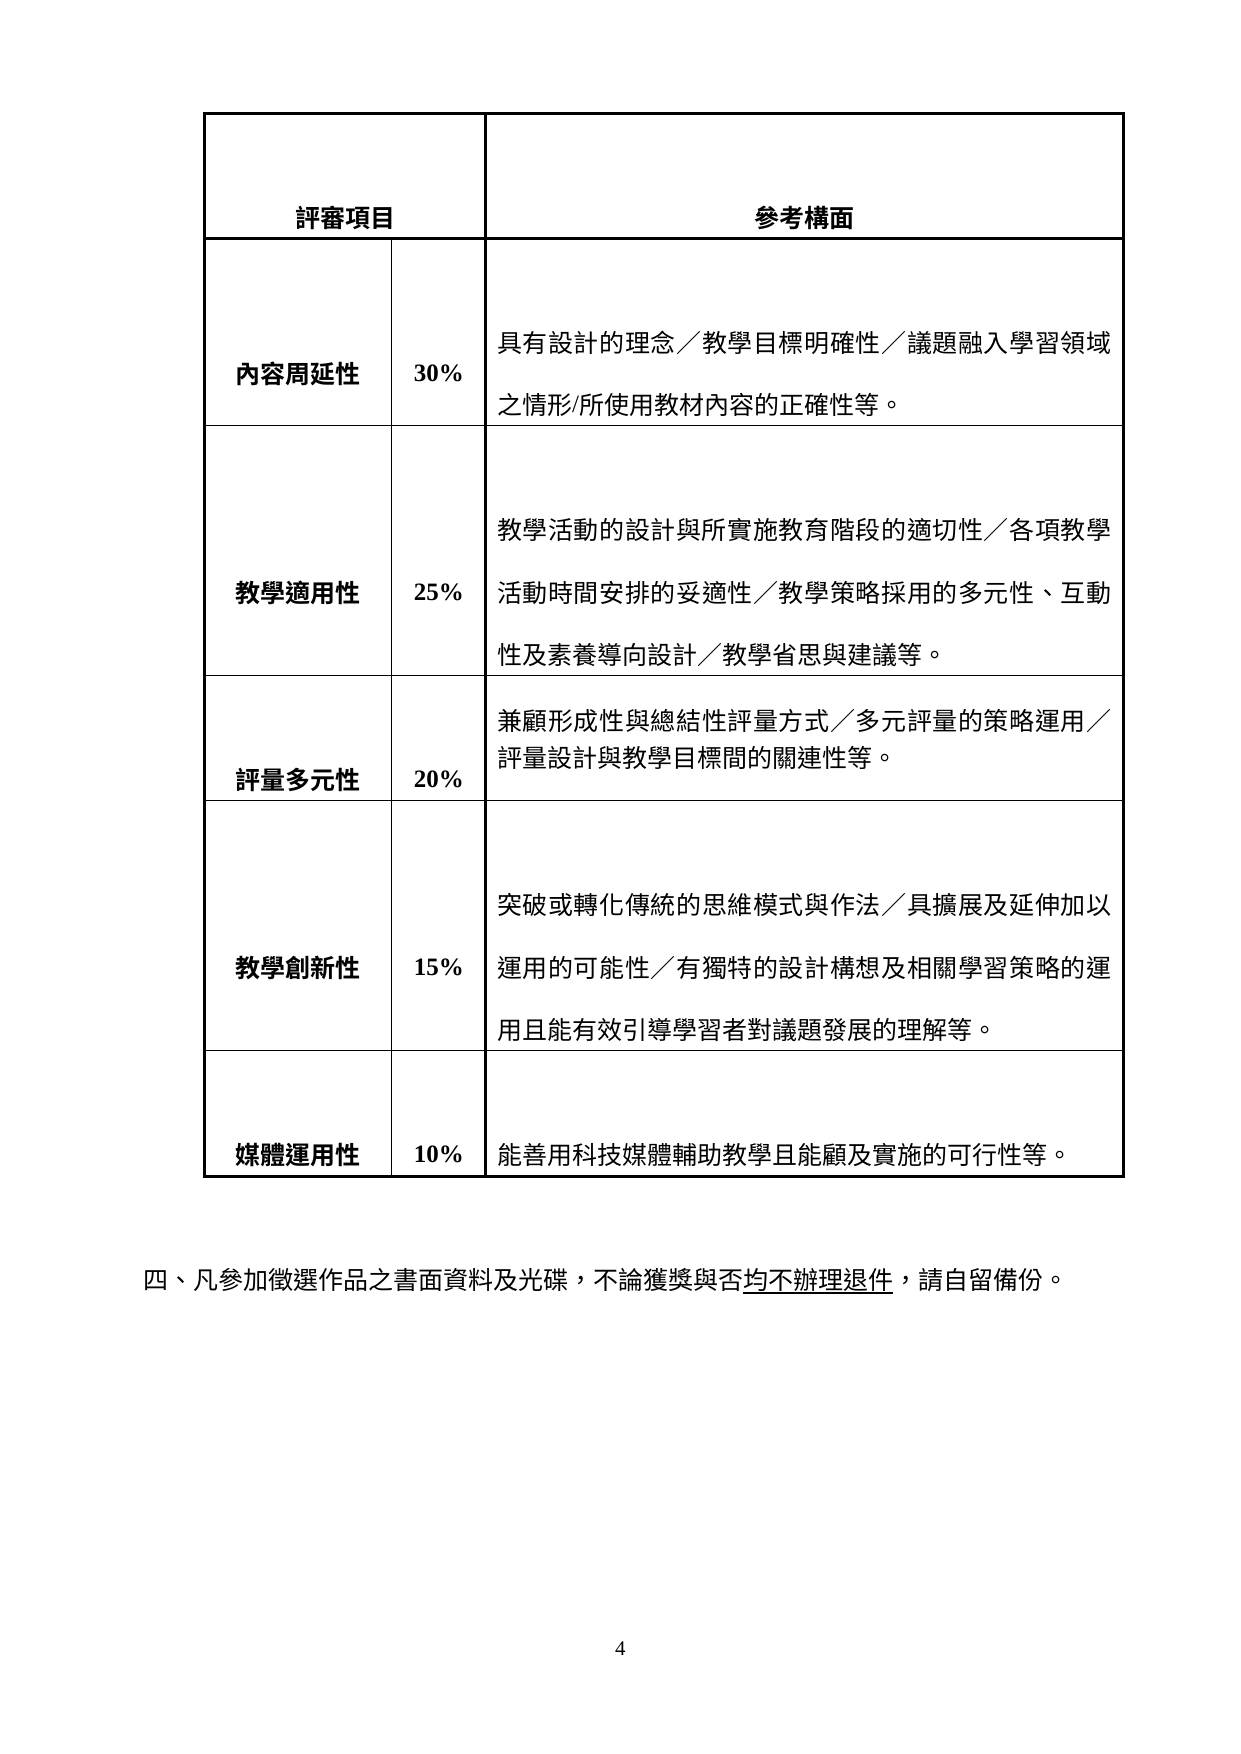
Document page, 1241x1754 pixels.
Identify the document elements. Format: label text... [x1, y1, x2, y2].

table_header 參考構面 [487, 115, 1122, 237]
table_cell 教學適用性 [206, 426, 391, 675]
table_cell 能善用科技媒體輔助教學且能顧及實施的可行性等。 [487, 1051, 1122, 1175]
table_cell 25% [392, 426, 484, 675]
table_cell 具有設計的理念／教學目標明確性／議題融入學習領域之情形/所使用教材內容的正確性等。 [487, 240, 1122, 425]
table_cell 媒體運用性 [206, 1051, 391, 1175]
table_cell 教學活動的設計與所實施教育階段的適切性／各項教學活動時間安排的妥適性／教學策略採用的多元性、互動性及素養導向設計／教學省思與建議等。 [487, 426, 1122, 675]
table_cell 評量多元性 [206, 676, 391, 800]
text 四、凡參加徵選作品之書面資料及光碟，不論獲獎與否均不辦理退件，請自留備份。 [143, 1237, 1122, 1300]
table_header 評審項目 [206, 115, 484, 237]
table_cell 15% [392, 801, 484, 1050]
table_cell 20% [392, 676, 484, 800]
table_cell 30% [392, 240, 484, 425]
table_cell 教學創新性 [206, 801, 391, 1050]
table_cell 兼顧形成性與總結性評量方式／多元評量的策略運用／評量設計與教學目標間的關連性等。 [487, 676, 1122, 800]
table_cell 突破或轉化傳統的思維模式與作法／具擴展及延伸加以運用的可能性／有獨特的設計構想及相關學習策略的運用且能有效引導學習者對議題發展的理解等。 [487, 801, 1122, 1050]
table_cell 內容周延性 [206, 240, 391, 425]
table_cell 10% [392, 1051, 484, 1175]
